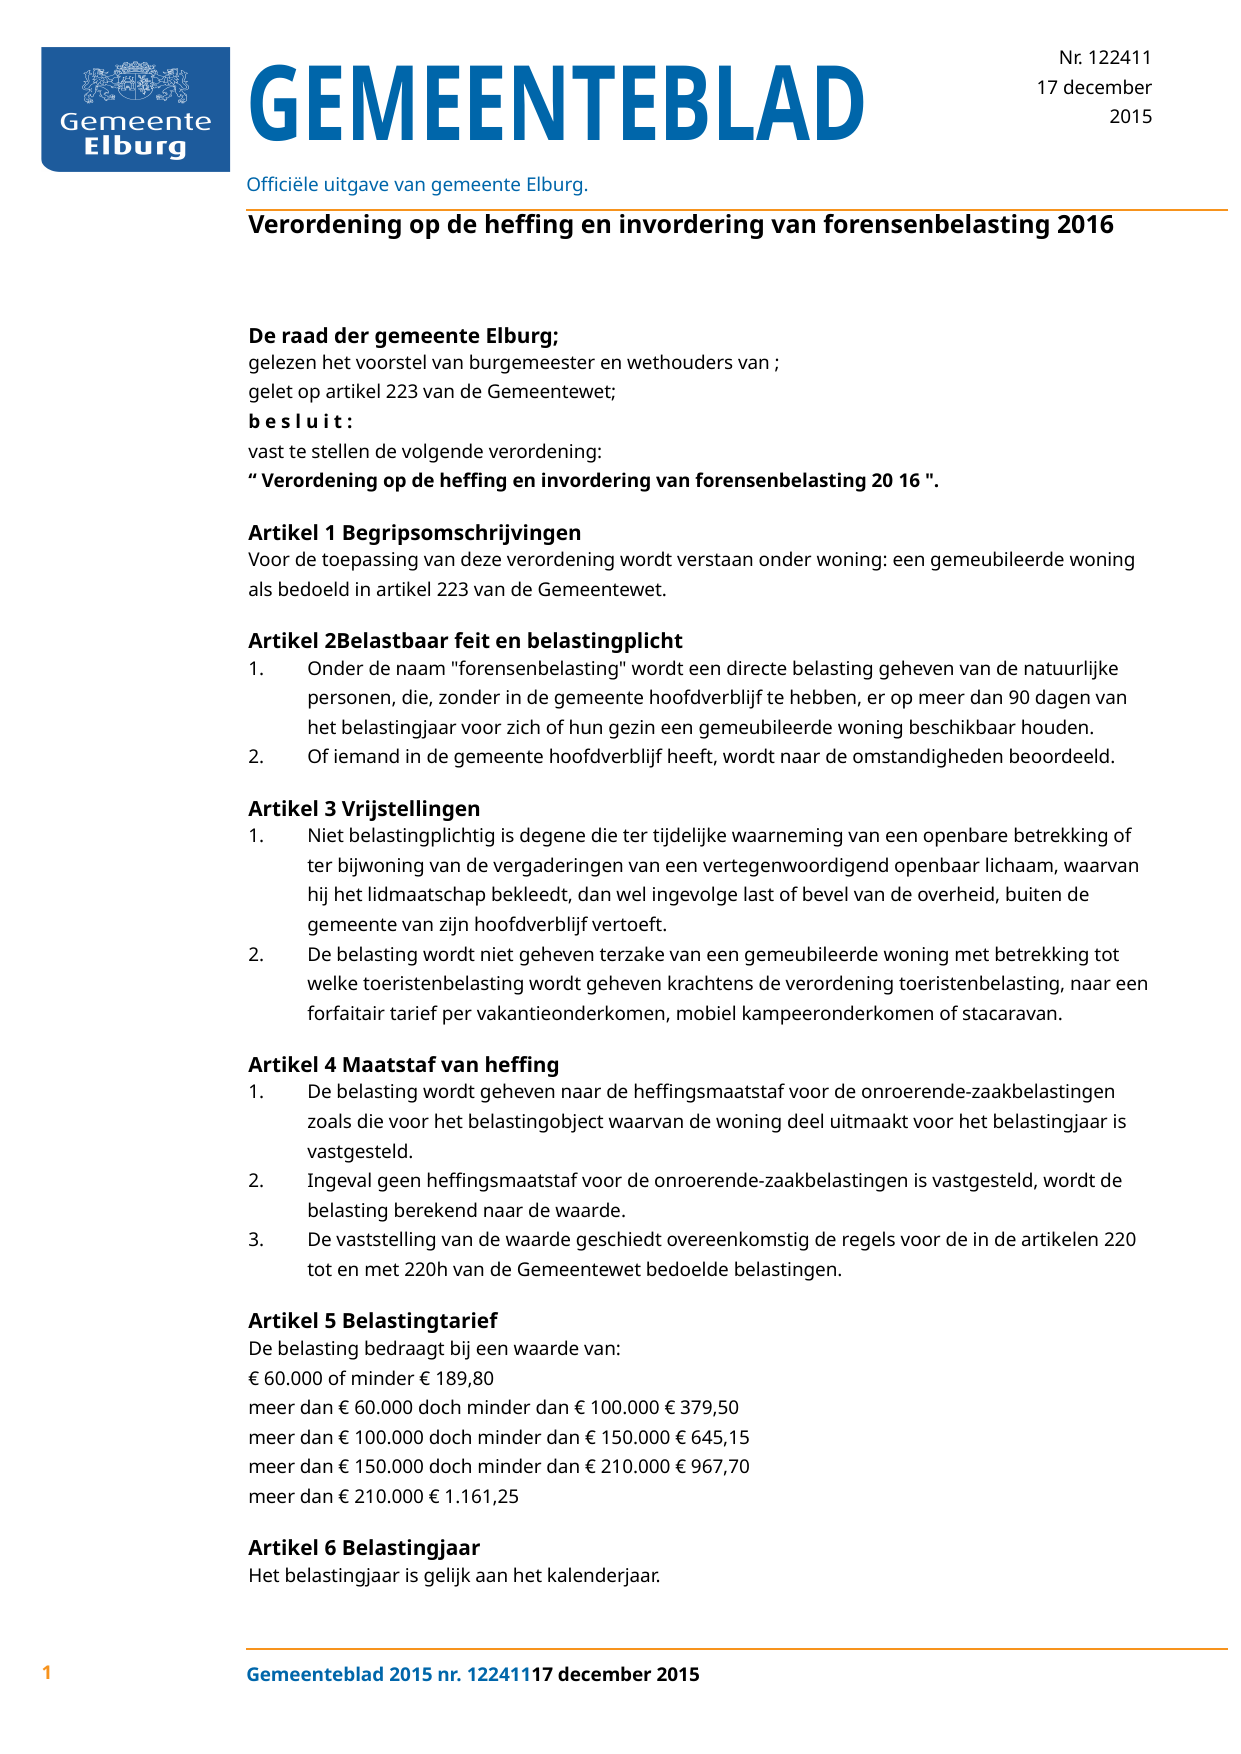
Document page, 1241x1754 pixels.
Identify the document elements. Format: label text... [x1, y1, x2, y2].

list De belasting wordt geheven naar de heffingsmaatstaf voor de onroerende-zaakbelastingen zoals die voor het belastingobject waarvan de woning deel uitmaakt voor het belastingjaar is vastgesteld. [248, 1079, 1152, 1164]
list Of iemand in de gemeente hoofdverblijf heeft, wordt naar de omstandigheden beoordeeld. [248, 743, 1152, 769]
text Artikel 6 Belastingjaar [248, 1533, 1152, 1562]
text Voor de toepassing van deze verordening wordt verstaan onder woning: een gemeubileerde woning als bedoeld in artikel 223 van de Gemeentewet. [248, 546, 1152, 602]
text Artikel 1 Begripsomschrijvingen [248, 518, 1152, 546]
list Niet belastingplichtig is degene die ter tijdelijke waarneming van een openbare betrekking of ter bijwoning van de vergaderingen van een vertegenwoordigend openbaar lichaam, waarvan hij het lidmaatschap bekleedt, dan wel ingevolge last of bevel van de overheid, buiten de gemeente van zijn hoofdverblijf vertoeft. [248, 822, 1152, 937]
text Artikel 3 Vrijstellingen [248, 794, 1152, 822]
text meer dan € 210.000 € 1.161,25 [248, 1483, 1152, 1509]
text “ Verordening op de heffing en invordering van forensenbelasting 20 16 ". [248, 467, 1152, 493]
list Ingeval geen heffingsmaatstaf voor de onroerende-zaakbelastingen is vastgesteld, wordt de belasting berekend naar de waarde. [248, 1167, 1152, 1223]
text € 60.000 of minder € 189,80 [248, 1365, 1152, 1390]
text gelezen het voorstel van burgemeester en wethouders van ; [248, 349, 1152, 375]
list De belasting wordt niet geheven terzake van een gemeubileerde woning met betrekking tot welke toeristenbelasting wordt geheven krachtens de verordening toeristenbelasting, naar een forfaitair tarief per vakantieonderkomen, mobiel kampeeronderkomen of stacaravan. [248, 941, 1152, 1026]
text De belasting bedraagt bij een waarde van: [248, 1335, 1152, 1361]
text Het belastingjaar is gelijk aan het kalenderjaar. [248, 1562, 1152, 1588]
list De vaststelling van de waarde geschiedt overeenkomstig de regels voor de in de artikelen 220 tot en met 220h van de Gemeentewet bedoelde belastingen. [248, 1227, 1152, 1282]
text Verordening op de heffing en invordering van forensenbelasting 2016 [248, 211, 1152, 241]
text gelet op artikel 223 van de Gemeentewet; [248, 379, 1152, 404]
text meer dan € 150.000 doch minder dan € 210.000 € 967,70 [248, 1453, 1152, 1479]
list Onder de naam "forensenbelasting" wordt een directe belasting geheven van de natuurlijke personen, die, zonder in de gemeente hoofdverblijf te hebben, er op meer dan 90 dagen van het belastingjaar voor zich of hun gezin een gemeubileerde woning beschikbaar houden. [248, 655, 1152, 740]
text De raad der gemeente Elburg; [248, 321, 1152, 349]
text meer dan € 60.000 doch minder dan € 100.000 € 379,50 [248, 1394, 1152, 1420]
text Artikel 4 Maatstaf van heffing [248, 1050, 1152, 1079]
text vast te stellen de volgende verordening: [248, 438, 1152, 464]
text Artikel 5 Belastingtarief [248, 1307, 1152, 1335]
picture [41, 47, 231, 172]
text Artikel 2Belastbaar feit en belastingplicht [248, 626, 1152, 655]
text meer dan € 100.000 doch minder dan € 150.000 € 645,15 [248, 1424, 1152, 1449]
text b e s l u i t : [248, 408, 1152, 434]
